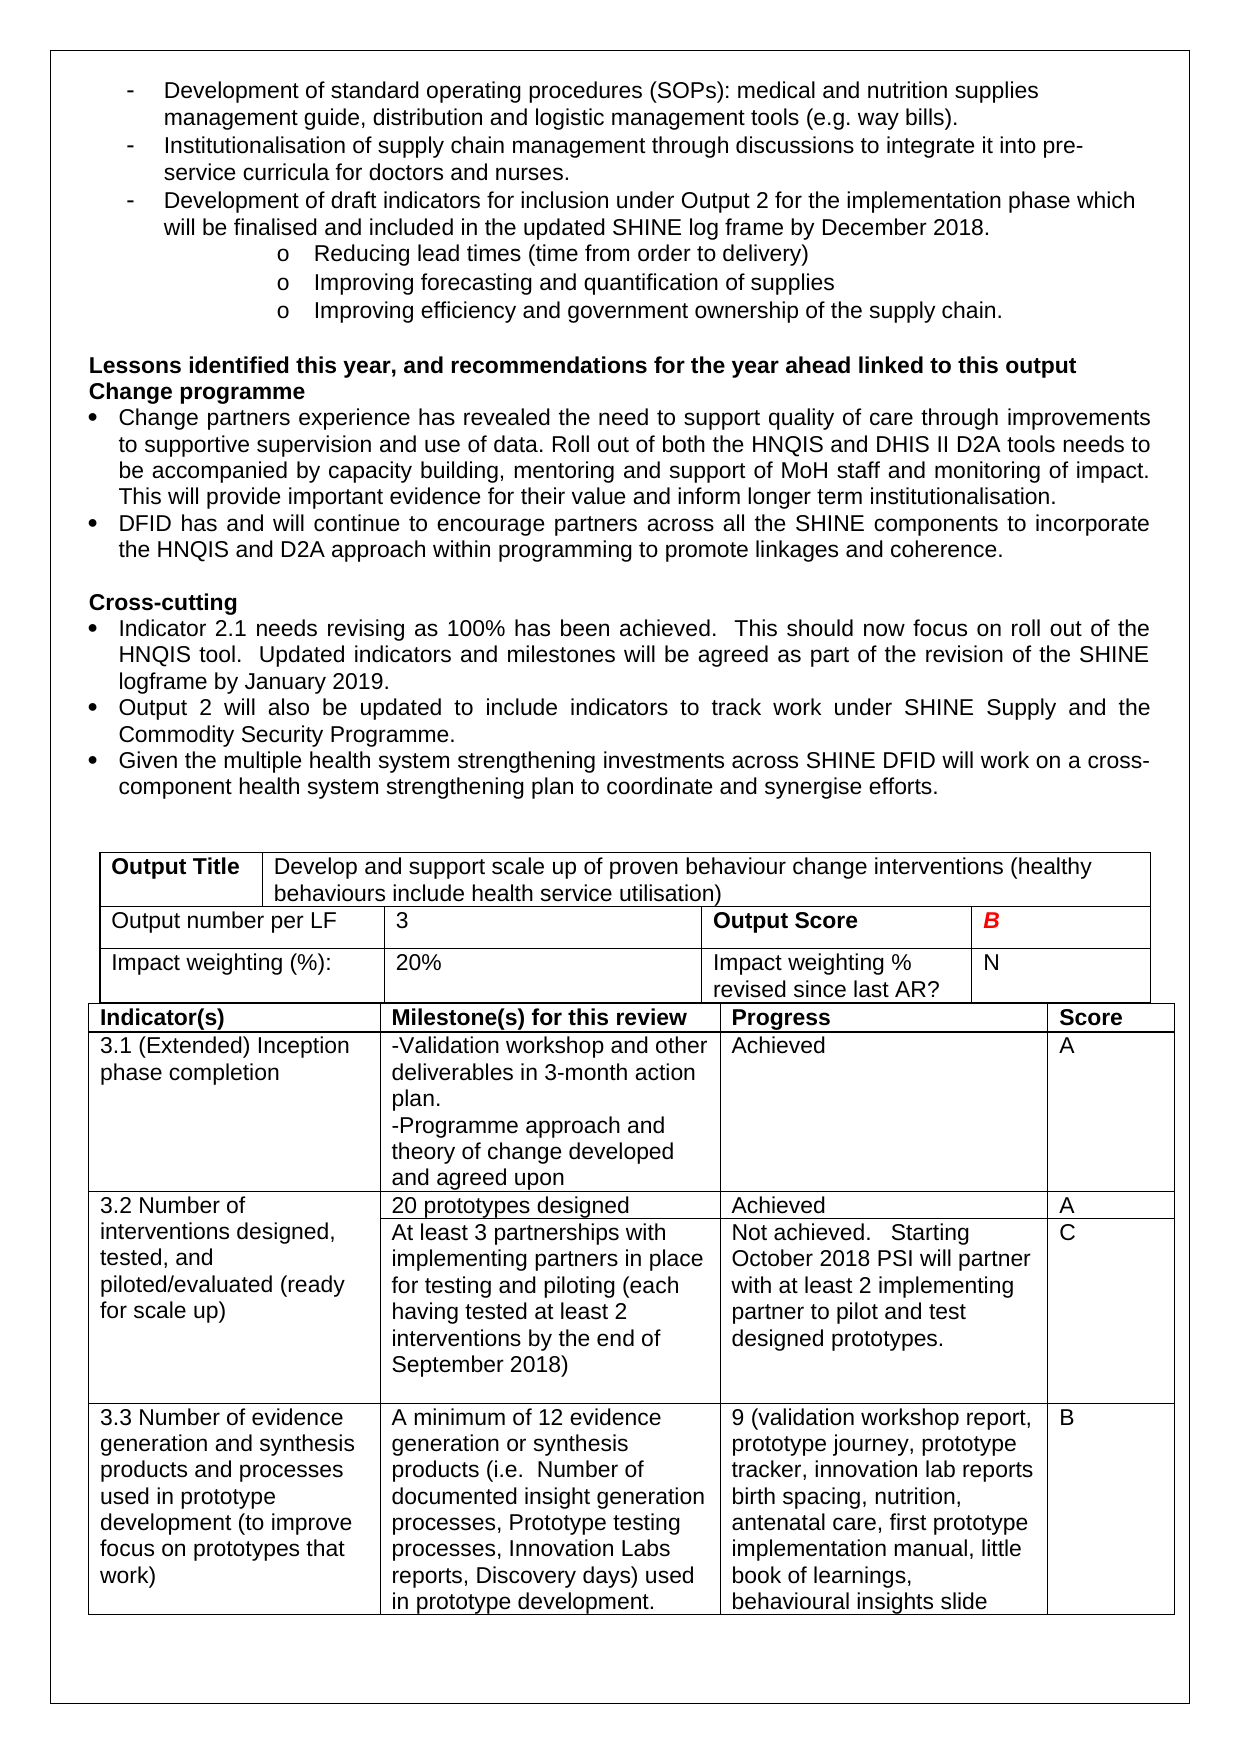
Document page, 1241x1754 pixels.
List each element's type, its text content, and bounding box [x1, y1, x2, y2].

text Lessons identified this year, and recommendations for the year ahead linked to this output [89, 352, 1152, 378]
list Given the multiple health system strengthening investments across SHINE DFID will work on a cross-component health system strengthening plan to coordinate and synergise efforts. [89, 747, 1152, 799]
table_cell Impact weighting (%): [101, 949, 384, 1002]
table_cell N [972, 949, 1150, 1002]
table_cell Impact weighting % revised since last AR? [702, 949, 971, 1002]
table_header Milestone(s) for this review [381, 1004, 720, 1031]
text Change programme [89, 378, 1152, 404]
table_cell Achieved [721, 1192, 1047, 1218]
table_cell -Validation workshop and other deliverables in 3-month action plan. -Programme approach and theory of change developed and agreed upon [381, 1033, 720, 1191]
table_cell C [1048, 1219, 1174, 1402]
text Cross-cutting [89, 589, 1152, 615]
table_cell A [1048, 1033, 1174, 1191]
list Reducing lead times (time from order to delivery) [276, 240, 1152, 268]
table_cell Output Score [702, 907, 971, 948]
table_cell Achieved [721, 1033, 1047, 1191]
table_cell B [972, 907, 1150, 948]
table_header Develop and support scale up of proven behaviour change interventions (healthy behaviours include health service utilisation) [263, 853, 1150, 906]
table_header Score [1048, 1004, 1174, 1031]
table_cell At least 3 partnerships with implementing partners in place for testing and piloting (each having tested at least 2 interventions by the end of September 2018) [381, 1219, 720, 1402]
table_header Progress [721, 1004, 1047, 1031]
list Institutionalisation of supply chain management through discussions to integrate it into pre-service curricula for doctors and nurses. [126, 130, 1152, 185]
table_cell Output number per LF [101, 907, 384, 948]
table_cell A [1048, 1192, 1174, 1218]
list Indicator 2.1 needs revising as 100% has been achieved. This should now focus on roll out of the HNQIS tool. Updated indicators and milestones will be agreed as part of the revision of the SHINE logframe by January 2019. [89, 615, 1152, 694]
table_cell 3.3 Number of evidence generation and synthesis products and processes used in prototype development (to improve focus on prototypes that work) [89, 1404, 380, 1614]
table_header Indicator(s) [89, 1004, 380, 1031]
table_cell 3.1 (Extended) Inception phase completion [89, 1033, 380, 1191]
list Improving forecasting and quantification of supplies [276, 268, 1152, 297]
list Development of draft indicators for inclusion under Output 2 for the implementation phase which will be finalised and included in the updated SHINE log frame by December 2018. [126, 185, 1152, 240]
table_cell A minimum of 12 evidence generation or synthesis products (i.e. Number of documented insight generation processes, Prototype testing processes, Innovation Labs reports, Discovery days) used in prototype development. [381, 1404, 720, 1614]
list Output 2 will also be updated to include indicators to track work under SHINE Supply and the Commodity Security Programme. [89, 694, 1152, 747]
list Change partners experience has revealed the need to support quality of care through improvements to supportive supervision and use of data. Roll out of both the HNQIS and DHIS II D2A tools needs to be accompanied by capacity building, mentoring and support of MoH staff and monitoring of impact. This will provide important evidence for their value and inform longer term institutionalisation. [89, 404, 1152, 510]
table_cell Not achieved. Starting October 2018 PSI will partner with at least 2 implementing partner to pilot and test designed prototypes. [721, 1219, 1047, 1402]
list Improving efficiency and government ownership of the supply chain. [276, 297, 1152, 325]
table_cell 9 (validation workshop report, prototype journey, prototype tracker, innovation lab reports birth spacing, nutrition, antenatal care, first prototype implementation manual, little book of learnings, behavioural insights slide [721, 1404, 1047, 1614]
table_cell 20% [385, 949, 701, 1002]
table_cell B [1048, 1404, 1174, 1614]
table_cell 3.2 Number of interventions designed, tested, and piloted/evaluated (ready for scale up) [89, 1192, 380, 1402]
list DFID has and will continue to encourage partners across all the SHINE components to incorporate the HNQIS and D2A approach within programming to promote linkages and coherence. [89, 510, 1152, 562]
table_cell 3 [385, 907, 701, 948]
list Development of standard operating procedures (SOPs): medical and nutrition supplies management guide, distribution and logistic management tools (e.g. way bills). [126, 75, 1152, 130]
table_cell 20 prototypes designed [381, 1192, 720, 1218]
table_header Output Title [101, 853, 262, 906]
